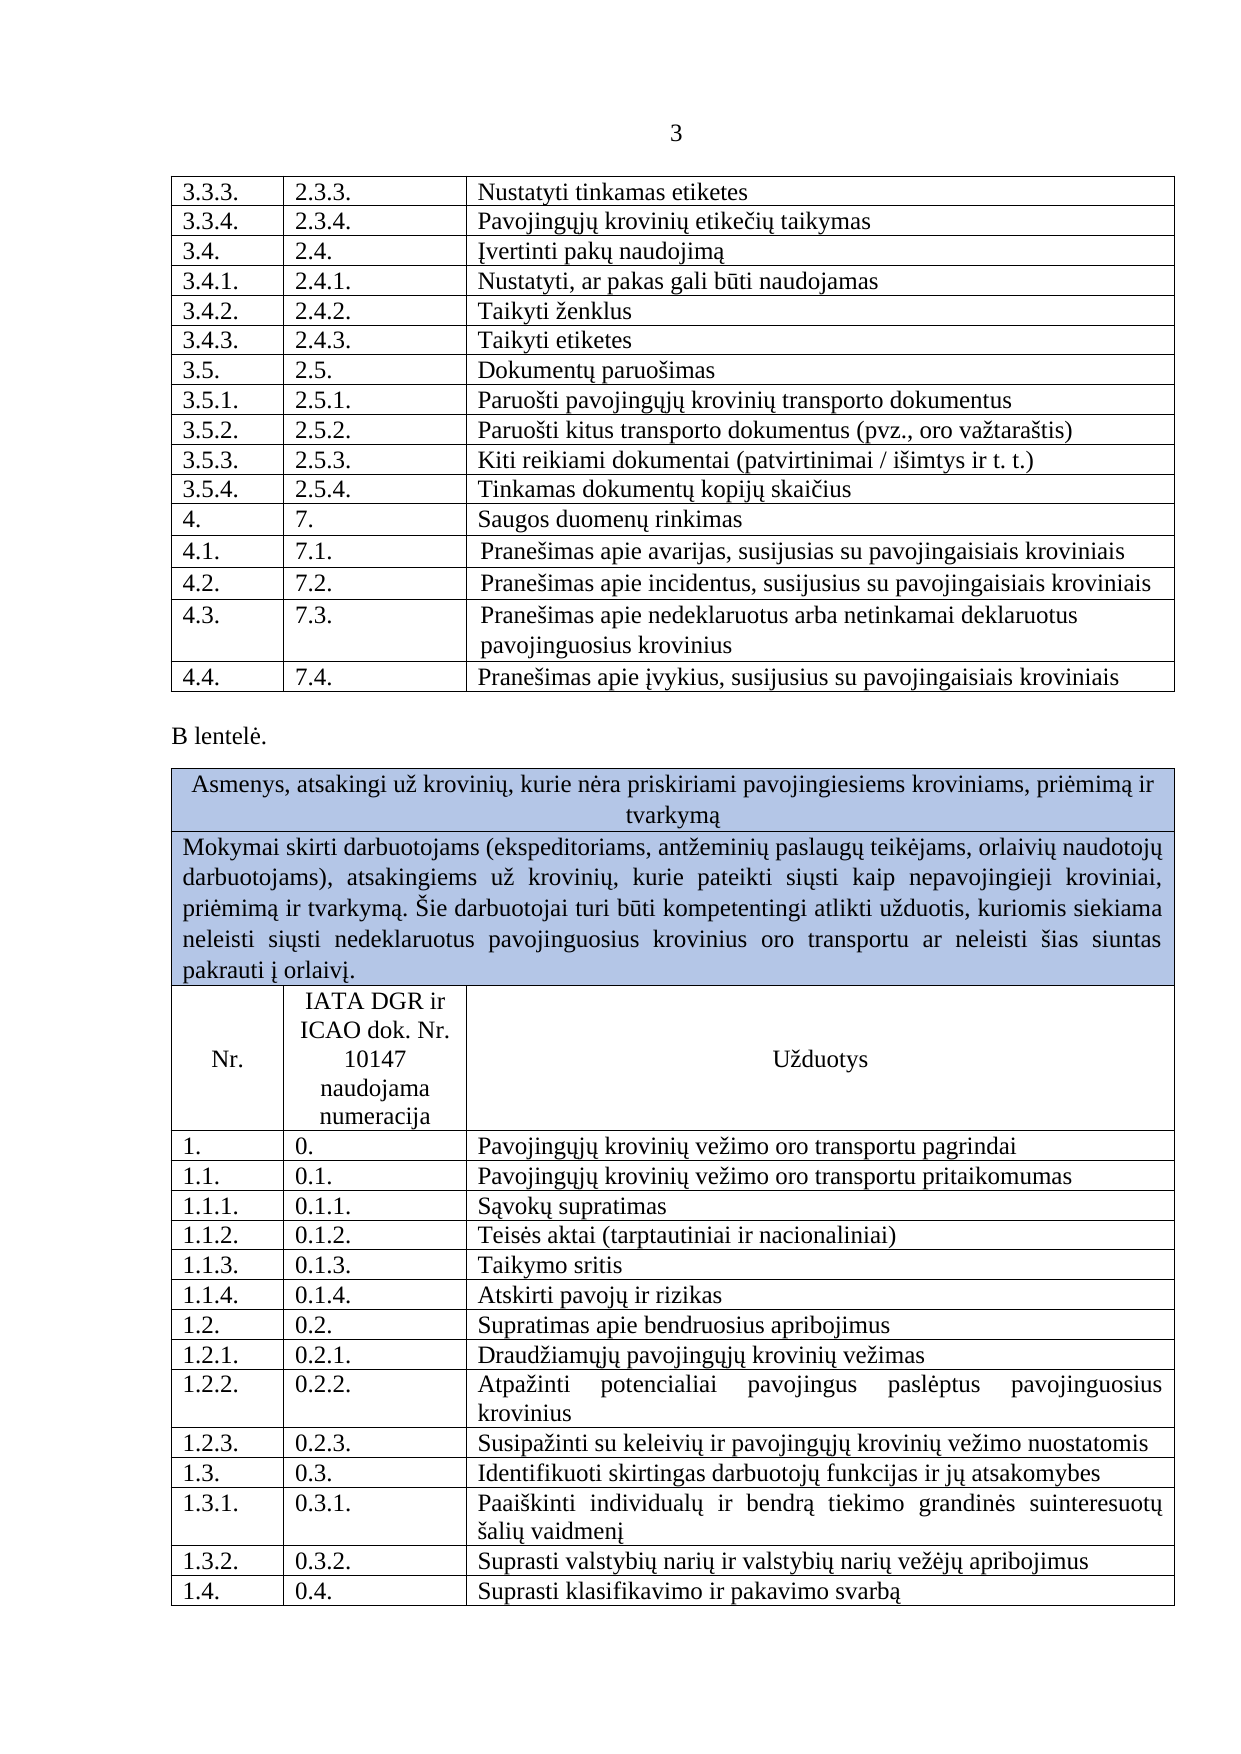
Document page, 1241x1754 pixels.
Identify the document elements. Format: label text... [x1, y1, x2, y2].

table_cell 3.4. [172, 236, 283, 265]
table_cell 7. [284, 504, 466, 535]
table_cell 1.3. [172, 1458, 283, 1487]
table_cell 2.5.2. [284, 415, 466, 444]
table_cell Identifikuoti skirtingas darbuotojų funkcijas ir jų atsakomybes [467, 1458, 1174, 1487]
table_cell 0.1.3. [284, 1250, 466, 1279]
table_cell 3.5.1. [172, 385, 283, 414]
table_cell Saugos duomenų rinkimas [467, 504, 1174, 535]
table_cell 0.1.2. [284, 1221, 466, 1249]
table_cell 1.3.2. [172, 1546, 283, 1575]
table_cell 2.3.3. [284, 177, 466, 205]
table_cell 1.1.1. [172, 1191, 283, 1219]
table_cell 2.5.4. [284, 475, 466, 503]
table_cell 1.1. [172, 1161, 283, 1190]
table_cell Teisės aktai (tarptautiniai ir nacionaliniai) [467, 1221, 1174, 1249]
table_cell 3.3.3. [172, 177, 283, 205]
table_cell 2.5. [284, 355, 466, 384]
table_cell 1.2. [172, 1310, 283, 1339]
table_cell Pavojingųjų krovinių etikečių taikymas [467, 206, 1174, 235]
table_cell Paaiškinti individualų ir bendrą tiekimo grandinės suinteresuotų šalių vaidmenį [467, 1488, 1174, 1545]
table_cell 0.4. [284, 1576, 466, 1605]
table_cell Pranešimas apie įvykius, susijusius su pavojingaisiais kroviniais [467, 662, 1174, 691]
table_cell 3.4.3. [172, 326, 283, 354]
table_cell 0.2.3. [284, 1428, 466, 1457]
table_cell 7.1. [284, 536, 466, 567]
table_cell Dokumentų paruošimas [467, 355, 1174, 384]
table_cell Pavojingųjų krovinių vežimo oro transportu pritaikomumas [467, 1161, 1174, 1190]
table_cell Mokymai skirti darbuotojams (ekspeditoriams, antžeminių paslaugų teikėjams, orlaivių naudotojų darbuotojams), atsakingiems už krovinių, kurie pateikti siųsti kaip nepavojingieji kroviniai, priėmimą ir tvarkymą. Šie darbuotojai turi būti kompetentingi atlikti užduotis, kuriomis siekiama neleisti siųsti nedeklaruotus pavojinguosius krovinius oro transportu ar neleisti šias siuntas pakrauti į orlaivį. [172, 832, 1174, 985]
table_cell Užduotys [467, 986, 1174, 1130]
table_cell 2.4.3. [284, 326, 466, 354]
table_cell Suprasti valstybių narių ir valstybių narių vežėjų apribojimus [467, 1546, 1174, 1575]
table_cell 3.3.4. [172, 206, 283, 235]
table_cell 0.1. [284, 1161, 466, 1190]
table_cell 3.5.3. [172, 445, 283, 473]
table_cell 0.1.1. [284, 1191, 466, 1219]
table_cell 0.3.2. [284, 1546, 466, 1575]
table_cell 3.4.1. [172, 266, 283, 295]
table_cell Taikyti ženklus [467, 296, 1174, 324]
table_cell Pavojingųjų krovinių vežimo oro transportu pagrindai [467, 1131, 1174, 1160]
table_cell 3.5.4. [172, 475, 283, 503]
table_cell 1.1.3. [172, 1250, 283, 1279]
table_cell Įvertinti pakų naudojimą [467, 236, 1174, 265]
table_cell 0.3.1. [284, 1488, 466, 1545]
table_cell Draudžiamųjų pavojingųjų krovinių vežimas [467, 1340, 1174, 1368]
table_cell 3.5.2. [172, 415, 283, 444]
table_cell 4.1. [172, 536, 283, 567]
table_cell Pranešimas apie nedeklaruotus arba netinkamai deklaruotus pavojinguosius krovinius [467, 600, 1174, 661]
table_cell 0.2.1. [284, 1340, 466, 1368]
table_cell 1.2.1. [172, 1340, 283, 1368]
table_cell 7.3. [284, 600, 466, 661]
table_cell Pranešimas apie avarijas, susijusias su pavojingaisiais kroviniais [467, 536, 1174, 567]
table_cell 0.2.2. [284, 1370, 466, 1427]
table_cell 4.3. [172, 600, 283, 661]
table_cell Nr. [172, 986, 283, 1130]
table_cell 4.4. [172, 662, 283, 691]
table_cell Atskirti pavojų ir rizikas [467, 1280, 1174, 1309]
table_cell 1.2.3. [172, 1428, 283, 1457]
table_cell 7.2. [284, 568, 466, 599]
table_cell 4. [172, 504, 283, 535]
table_cell 2.4. [284, 236, 466, 265]
table_cell IATA DGR ir ICAO dok. Nr. 10147 naudojama numeracija [284, 986, 466, 1130]
table_cell 2.4.2. [284, 296, 466, 324]
table_cell Sąvokų supratimas [467, 1191, 1174, 1219]
table_cell 2.5.3. [284, 445, 466, 473]
table_cell 7.4. [284, 662, 466, 691]
table_cell 0.1.4. [284, 1280, 466, 1309]
table_cell Supratimas apie bendruosius apribojimus [467, 1310, 1174, 1339]
text B lentelė. [171, 721, 1181, 749]
table_cell 3.4.2. [172, 296, 283, 324]
table_cell Pranešimas apie incidentus, susijusius su pavojingaisiais kroviniais [467, 568, 1174, 599]
table_cell 1. [172, 1131, 283, 1160]
table_cell 0. [284, 1131, 466, 1160]
table_cell Atpažinti potencialiai pavojingus paslėptus pavojinguosius krovinius [467, 1370, 1174, 1427]
table_cell 1.2.2. [172, 1370, 283, 1427]
table_cell 1.3.1. [172, 1488, 283, 1545]
table_cell 1.4. [172, 1576, 283, 1605]
table_cell Taikyti etiketes [467, 326, 1174, 354]
table_cell 1.1.4. [172, 1280, 283, 1309]
table_cell 2.5.1. [284, 385, 466, 414]
table_cell Tinkamas dokumentų kopijų skaičius [467, 475, 1174, 503]
table_cell Suprasti klasifikavimo ir pakavimo svarbą [467, 1576, 1174, 1605]
table_cell Susipažinti su keleivių ir pavojingųjų krovinių vežimo nuostatomis [467, 1428, 1174, 1457]
table_cell 3.5. [172, 355, 283, 384]
table_cell 2.4.1. [284, 266, 466, 295]
table_cell 0.3. [284, 1458, 466, 1487]
table_cell 0.2. [284, 1310, 466, 1339]
table_cell Paruošti pavojingųjų krovinių transporto dokumentus [467, 385, 1174, 414]
table_header Asmenys, atsakingi už krovinių, kurie nėra priskiriami pavojingiesiems kroviniams, priėmimą ir tvarkymą [172, 769, 1174, 831]
table_cell Paruošti kitus transporto dokumentus (pvz., oro važtaraštis) [467, 415, 1174, 444]
table_cell Nustatyti tinkamas etiketes [467, 177, 1174, 205]
table_cell Nustatyti, ar pakas gali būti naudojamas [467, 266, 1174, 295]
table_cell Kiti reikiami dokumentai (patvirtinimai / išimtys ir t. t.) [467, 445, 1174, 473]
table_cell Taikymo sritis [467, 1250, 1174, 1279]
table_cell 4.2. [172, 568, 283, 599]
table_cell 1.1.2. [172, 1221, 283, 1249]
table_cell 2.3.4. [284, 206, 466, 235]
